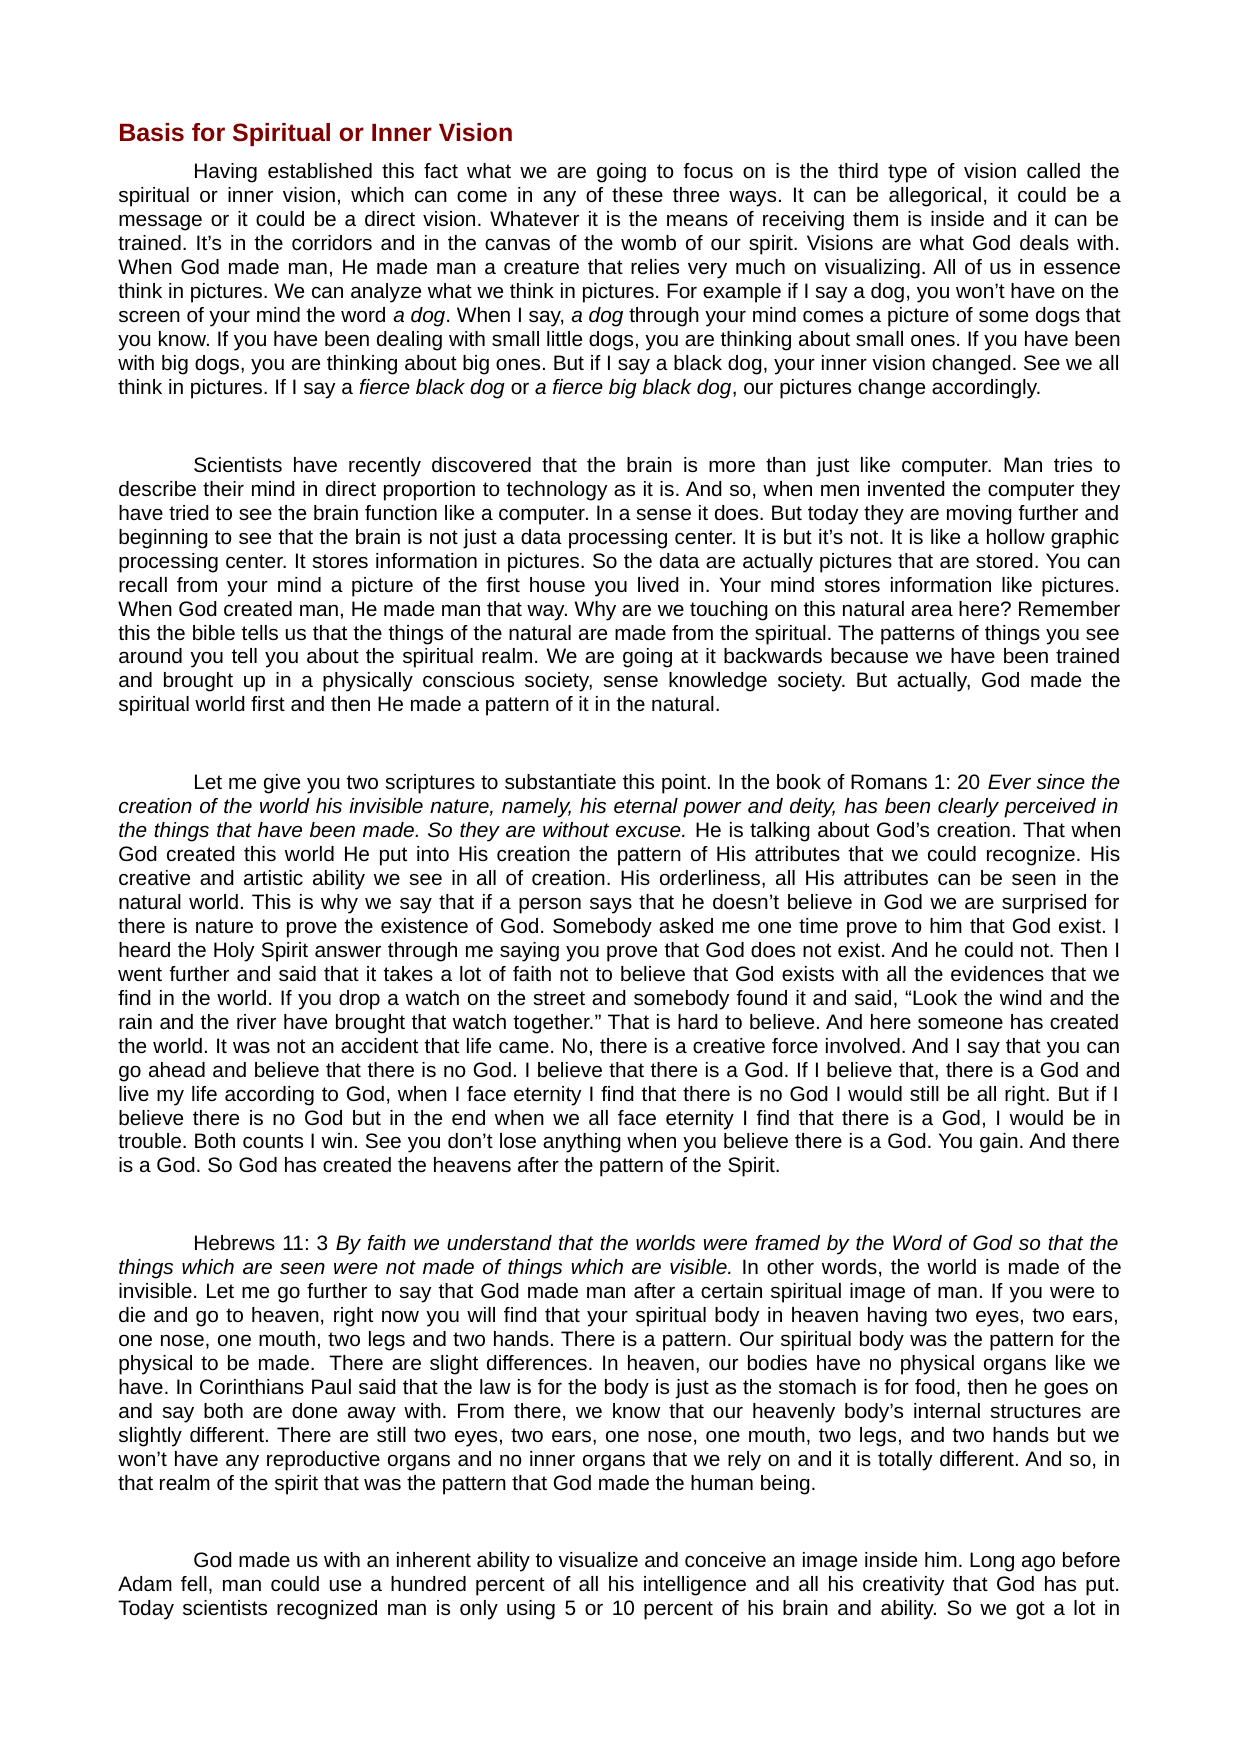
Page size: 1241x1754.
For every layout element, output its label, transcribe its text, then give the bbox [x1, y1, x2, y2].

text Let me give you two scriptures to substantiate this point. In the book of Romans 1: 20 Ever since the creation of the world his invisible nature, namely, his eternal power and deity, has been clearly perceived in the things that have been made. So they are without excuse. He is talking about God’s creation. That when God created this world He put into His creation the pattern of His attributes that we could recognize. His creative and artistic ability we see in all of creation. His orderliness, all His attributes can be seen in the natural world. This is why we say that if a person says that he doesn’t believe in God we are surprised for there is nature to prove the existence of God. Somebody asked me one time prove to him that God exist. I heard the Holy Spirit answer through me saying you prove that God does not exist. And he could not. Then I went further and said that it takes a lot of faith not to believe that God exists with all the evidences that we find in the world. If you drop a watch on the street and somebody found it and said, “Look the wind and the rain and the river have brought that watch together.” That is hard to believe. And here someone has created the world. It was not an accident that life came. No, there is a creative force involved. And I say that you can go ahead and believe that there is no God. I believe that there is a God. If I believe that, there is a God and live my life according to God, when I face eternity I find that there is no God I would still be all right. But if I believe there is no God but in the end when we all face eternity I find that there is a God, I would be in trouble. Both counts I win. See you don’t lose anything when you believe there is a God. You gain. And there is a God. So God has created the heavens after the pattern of the Spirit. [118, 770, 1122, 1177]
text Hebrews 11: 3 By faith we understand that the worlds were framed by the Word of God so that the things which are seen were not made of things which are visible. In other words, the world is made of the invisible. Let me go further to say that God made man after a certain spiritual image of man. If you were to die and go to heaven, right now you will find that your spiritual body in heaven having two eyes, two ears, one nose, one mouth, two legs and two hands. There is a pattern. Our spiritual body was the pattern for the physical to be made. There are slight differences. In heaven, our bodies have no physical organs like we have. In Corinthians Paul said that the law is for the body is just as the stomach is for food, then he goes on and say both are done away with. From there, we know that our heavenly body’s internal structures are slightly different. There are still two eyes, two ears, one nose, one mouth, two legs, and two hands but we won’t have any reproductive organs and no inner organs that we rely on and it is totally different. And so, in that realm of the spirit that was the pattern that God made the human being. [118, 1231, 1122, 1494]
text Scientists have recently discovered that the brain is more than just like computer. Man tries to describe their mind in direct proportion to technology as it is. And so, when men invented the computer they have tried to see the brain function like a computer. In a sense it does. But today they are moving further and beginning to see that the brain is not just a data processing center. It is but it’s not. It is like a hollow graphic processing center. It stores information in pictures. So the data are actually pictures that are stored. You can recall from your mind a picture of the first house you lived in. Your mind stores information like pictures. When God created man, He made man that way. Why are we touching on this natural area here? Remember this the bible tells us that the things of the natural are made from the spiritual. The patterns of things you see around you tell you about the spiritual realm. We are going at it backwards because we have been trained and brought up in a physically conscious society, sense knowledge society. But actually, God made the spiritual world first and then He made a pattern of it in the natural. [118, 453, 1122, 716]
subtitle Basis for Spiritual or Inner Vision [118, 118, 1122, 147]
text Having established this fact what we are going to focus on is the third type of vision called the spiritual or inner vision, which can come in any of these three ways. It can be allegorical, it could be a message or it could be a direct vision. Whatever it is the means of receiving them is inside and it can be trained. It’s in the corridors and in the canvas of the womb of our spirit. Visions are what God deals with. When God made man, He made man a creature that relies very much on visualizing. All of us in essence think in pictures. We can analyze what we think in pictures. For example if I say a dog, you won’t have on the screen of your mind the word a dog. When I say, a dog through your mind comes a picture of some dogs that you know. If you have been dealing with small little dogs, you are thinking about small ones. If you have been with big dogs, you are thinking about big ones. But if I say a black dog, your inner vision changed. See we all think in pictures. If I say a fierce black dog or a fierce big black dog, our pictures change accordingly. [118, 159, 1122, 399]
text God made us with an inherent ability to visualize and conceive an image inside him. Long ago before Adam fell, man could use a hundred percent of all his intelligence and all his creativity that God has put. Today scientists recognized man is only using 5 or 10 percent of his brain and ability. So we got a lot in [118, 1548, 1122, 1620]
